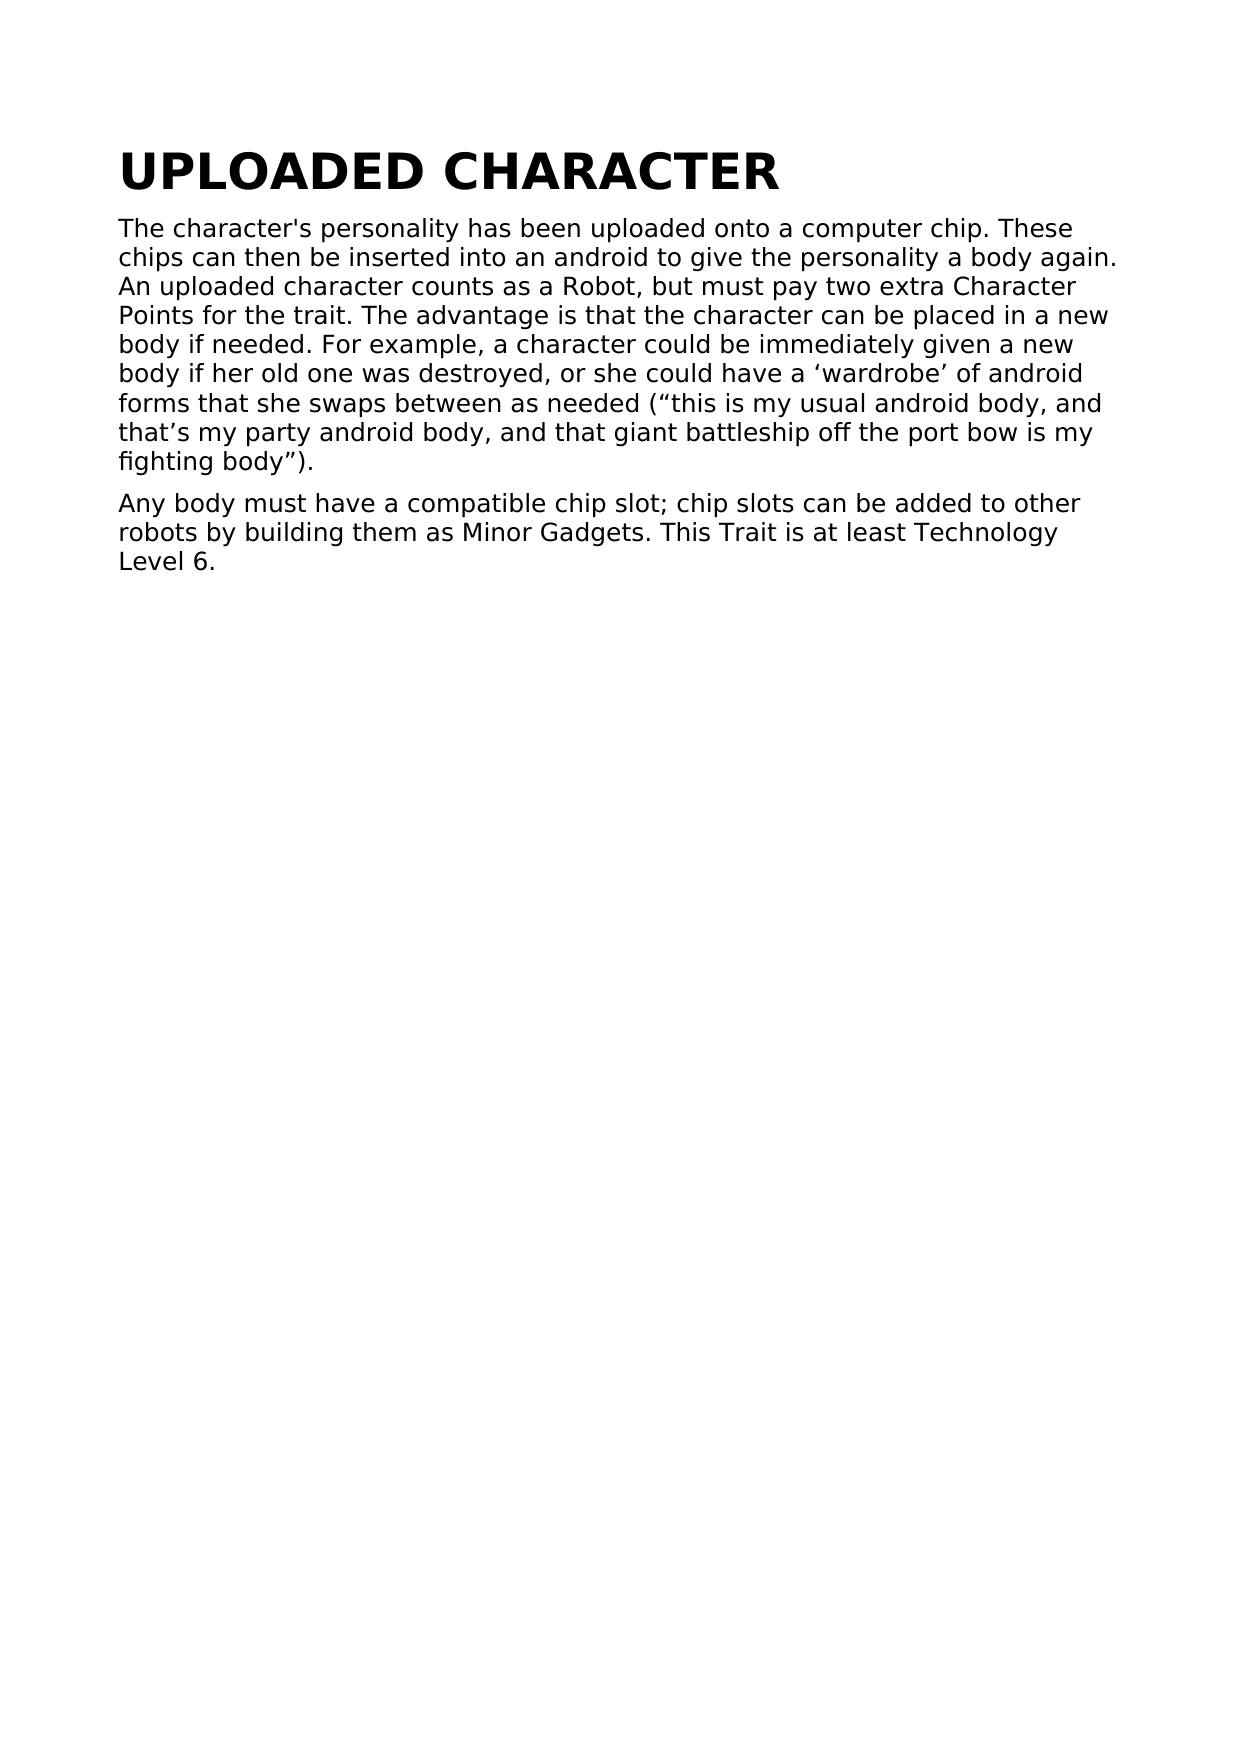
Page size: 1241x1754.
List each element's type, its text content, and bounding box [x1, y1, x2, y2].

subtitle UPLOADED CHARACTER [118, 143, 1122, 201]
text The character's personality has been uploaded onto a computer chip. These chips can then be inserted into an android to give the personality a body again. An uploaded character counts as a Robot, but must pay two extra Character Points for the trait. The advantage is that the character can be placed in a new body if needed. For example, a character could be immediately given a new body if her old one was destroyed, or she could have a ‘wardrobe’ of android forms that she swaps between as needed (“this is my usual android body, and that’s my party android body, and that giant battleship off the port bow is my fighting body”). [118, 214, 1122, 476]
text Any body must have a compatible chip slot; chip slots can be added to other robots by building them as Minor Gadgets. This Trait is at least Technology Level 6. [118, 489, 1122, 576]
